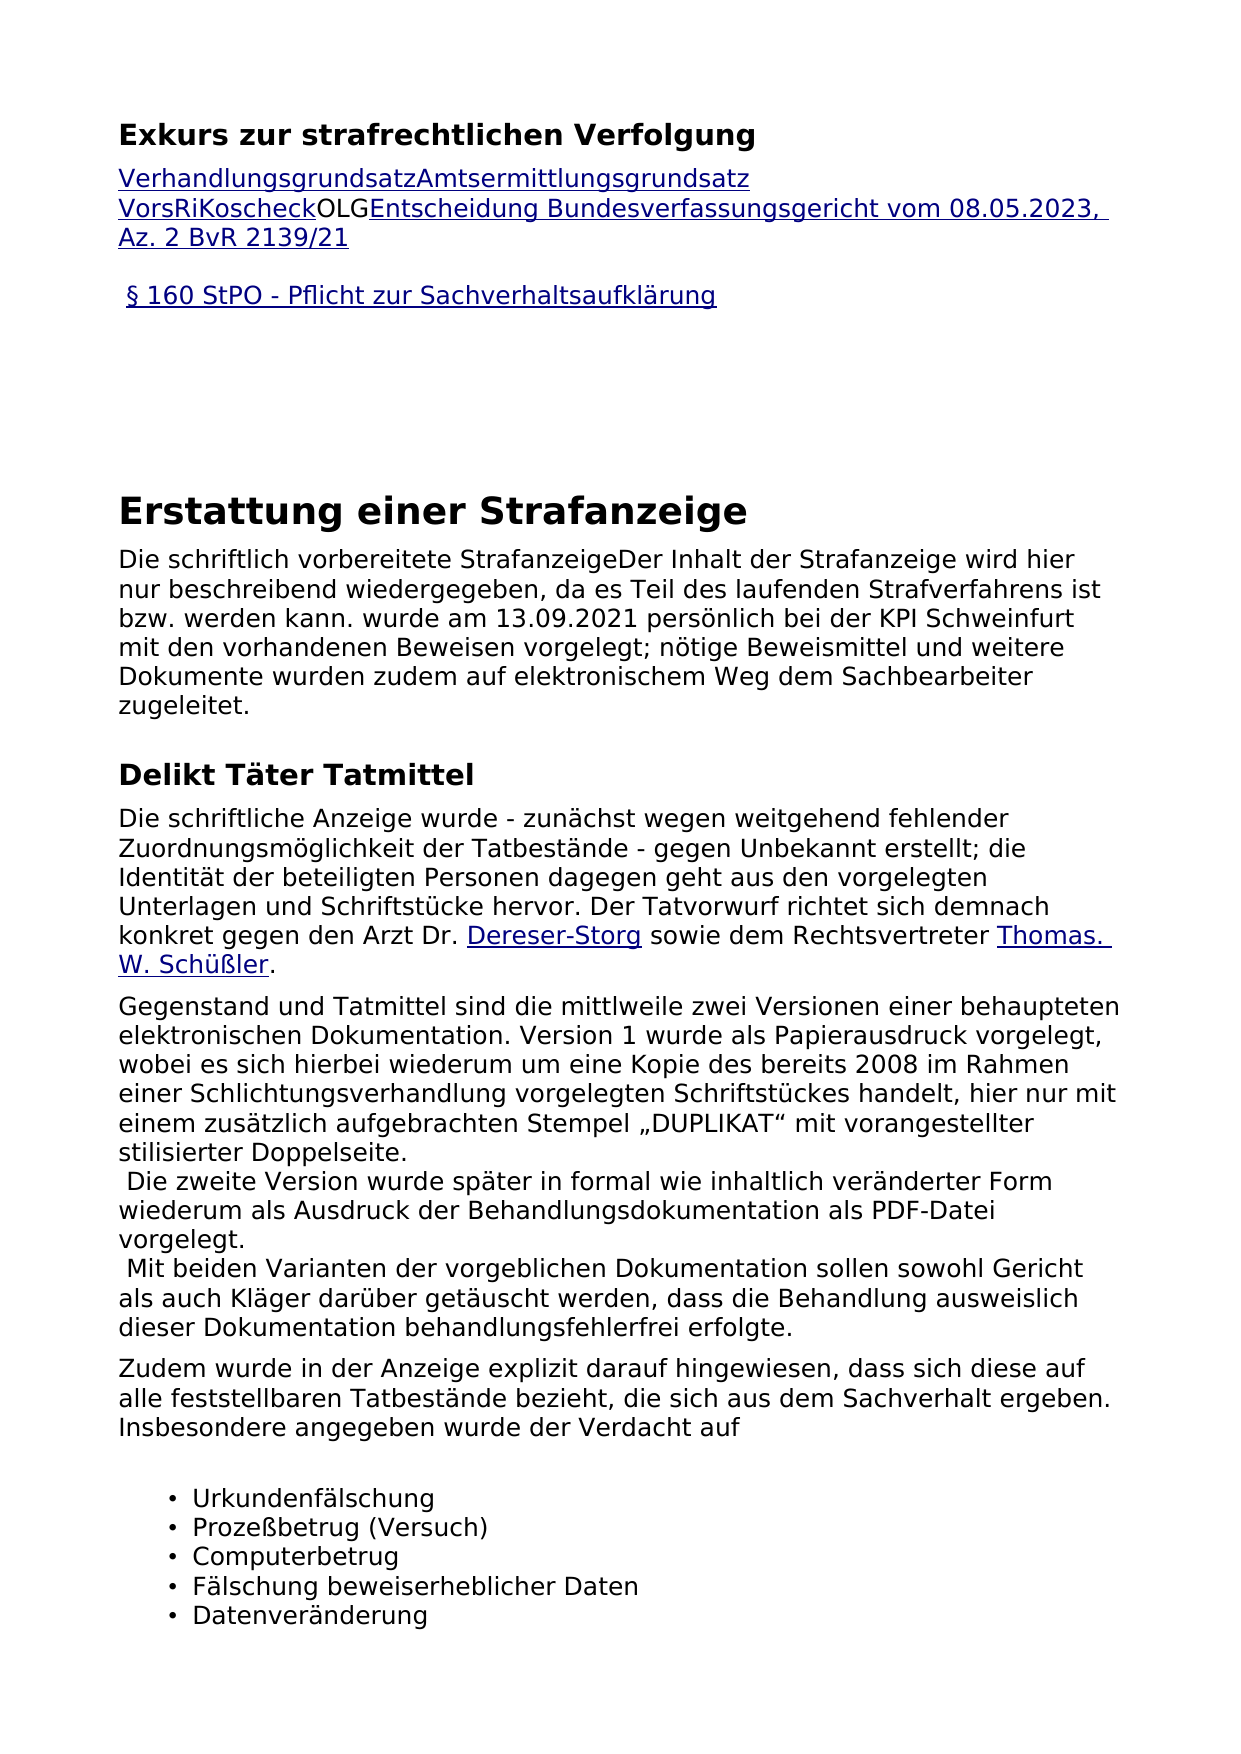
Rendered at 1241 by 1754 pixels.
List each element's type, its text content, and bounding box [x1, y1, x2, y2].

list Computerbetrug [177, 1542, 1122, 1572]
list Datenveränderung [177, 1601, 1122, 1630]
text Die schriftlich vorbereitete StrafanzeigeDer Inhalt der Strafanzeige wird hier nur beschreibend wiedergegeben, da es Teil des laufenden Strafverfahrens ist bzw. werden kann. wurde am 13.09.2021 persönlich bei der KPI Schweinfurt mit den vorhandenen Beweisen vorgelegt; nötige Beweismittel und weitere Dokumente wurden zudem auf elektronischem Weg dem Sachbearbeiter zugeleitet. [118, 546, 1122, 721]
list Prozeßbetrug (Versuch) [177, 1513, 1122, 1542]
subtitle Delikt Täter Tatmittel [118, 758, 1122, 792]
subtitle Exkurs zur strafrechtlichen Verfolgung [118, 118, 1122, 152]
text Zudem wurde in der Anzeige explizit darauf hingewiesen, dass sich diese auf alle feststellbaren Tatbestände bezieht, die sich aus dem Sachverhalt ergeben. Insbesondere angegeben wurde der Verdacht auf [118, 1355, 1122, 1442]
text Gegenstand und Tatmittel sind die mittlweile zwei Versionen einer behaupteten elektronischen Dokumentation. Version 1 wurde als Papierausdruck vorgelegt, wobei es sich hierbei wiederum um eine Kopie des bereits 2008 im Rahmen einer Schlichtungsverhandlung vorgelegten Schriftstückes handelt, hier nur mit einem zusätzlich aufgebrachten Stempel „DUPLIKAT“ mit vorangestellter stilisierter Doppelseite. Die zweite Version wurde später in formal wie inhaltlich veränderter Form wiederum als Ausdruck der Behandlungsdokumentation als PDF-Datei vorgelegt. Mit beiden Varianten der vorgeblichen Dokumentation sollen sowohl Gericht als auch Kläger darüber getäuscht werden, dass die Behandlung ausweislich dieser Dokumentation behandlungsfehlerfrei erfolgte. [118, 992, 1122, 1342]
list Urkundenfälschung [177, 1484, 1122, 1513]
subtitle Erstattung einer Strafanzeige [118, 489, 1122, 533]
text Die schriftliche Anzeige wurde - zunächst wegen weitgehend fehlender Zuordnungsmöglichkeit der Tatbestände - gegen Unbekannt erstellt; die Identität der beteiligten Personen dagegen geht aus den vorgelegten Unterlagen und Schriftstücke hervor. Der Tatvorwurf richtet sich demnach konkret gegen den Arzt Dr. Dereser-Storg sowie dem Rechtsvertreter Thomas. W. Schüßler. [118, 805, 1122, 980]
list Fälschung beweiserheblicher Daten [177, 1572, 1122, 1601]
text VerhandlungsgrundsatzAmtsermittlungsgrundsatz VorsRiKoscheckOLGEntscheidung Bundesverfassungsgericht vom 08.05.2023, Az. 2 BvR 2139/21 § 160 StPO - Pflicht zur Sachverhaltsaufklärung [118, 164, 1122, 310]
